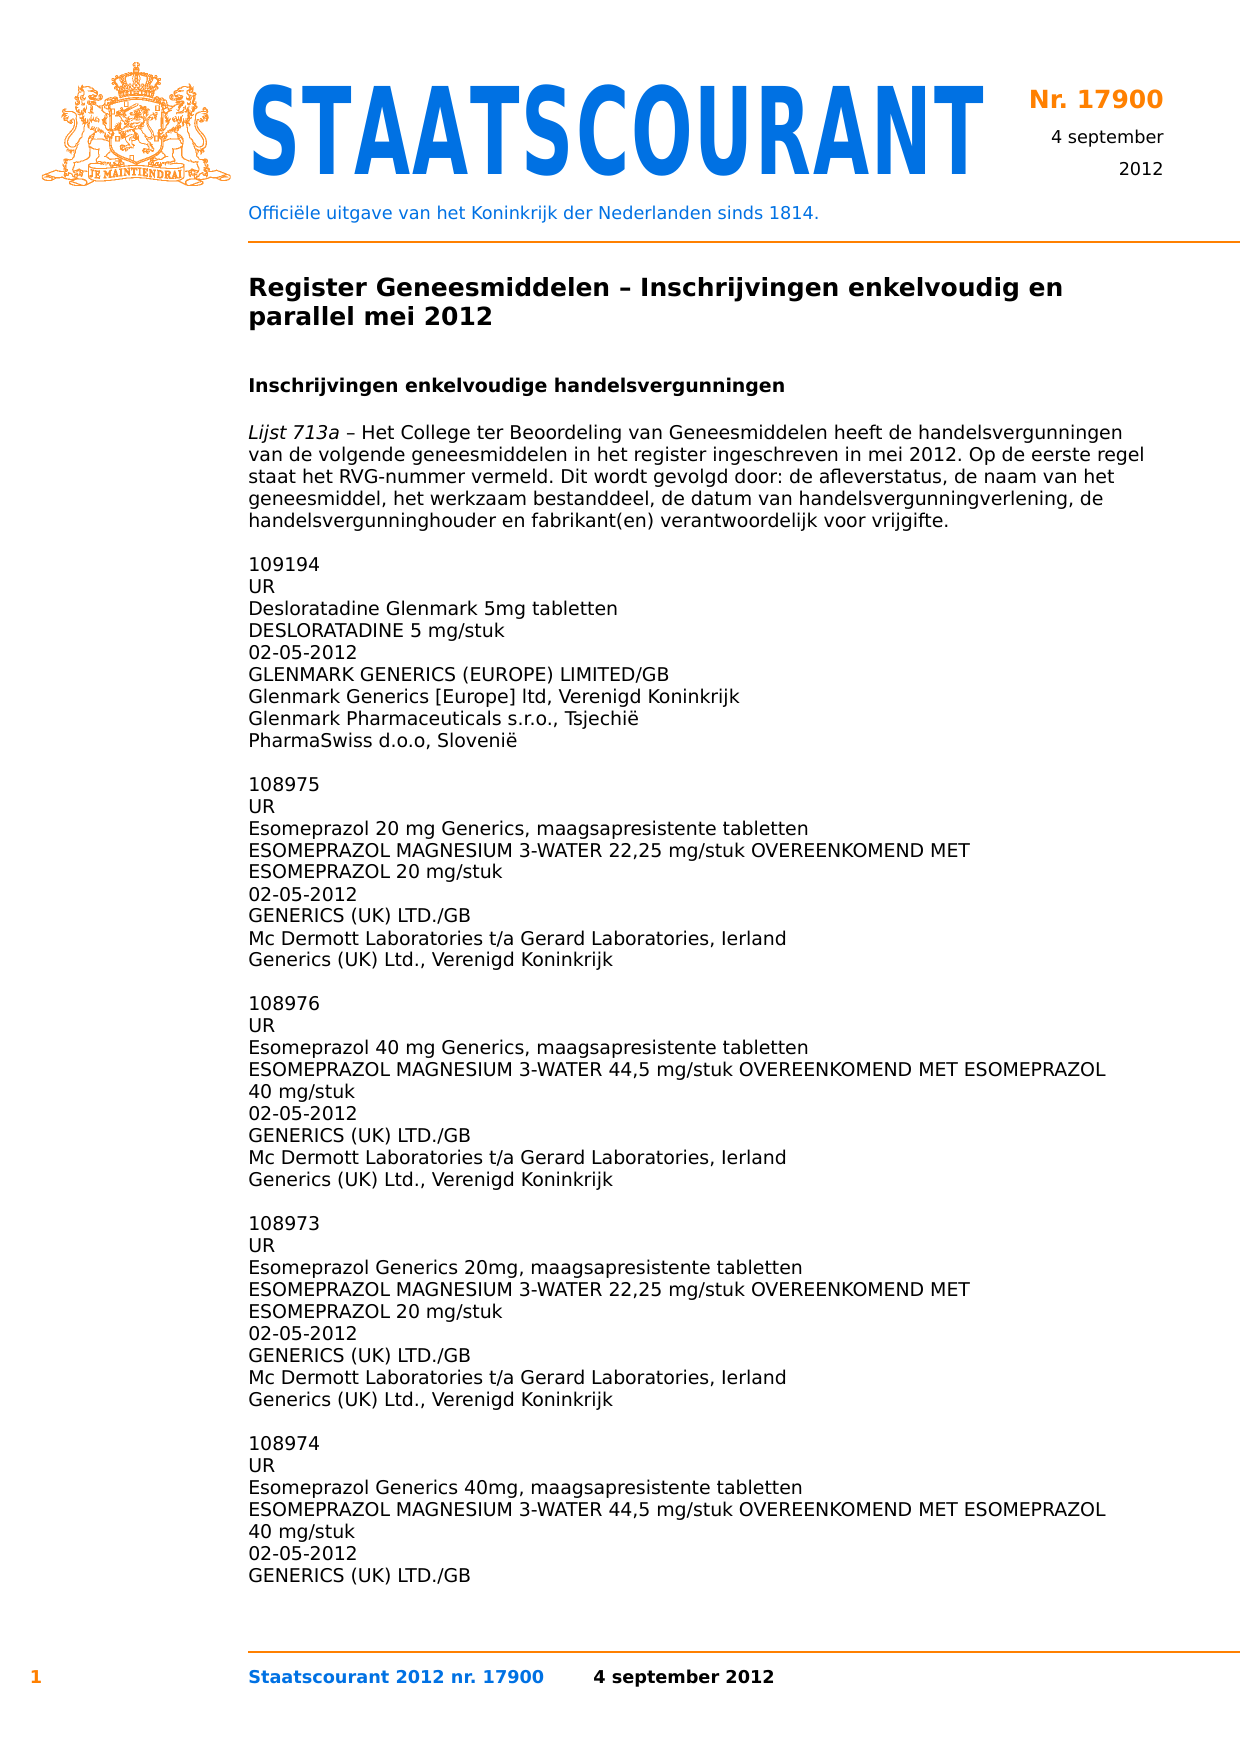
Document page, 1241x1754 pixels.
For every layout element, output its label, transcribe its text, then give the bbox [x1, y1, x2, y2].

picture [41, 62, 231, 186]
text DESLORATADINE 5 mg/stuk [248, 620, 1163, 642]
text ESOMEPRAZOL MAGNESIUM 3-WATER 44,5 mg/stuk OVEREENKOMEND MET ESOMEPRAZOL 40 mg/stuk [248, 1498, 1163, 1542]
table_header Nr. 17900 [998, 62, 1240, 121]
subtitle Register Geneesmiddelen – Inschrijvingen enkelvoudig en parallel mei 2012 [248, 273, 1163, 331]
text 108976 [248, 993, 1163, 1015]
text ESOMEPRAZOL 20 mg/stuk [248, 1301, 1163, 1323]
subtitle Inschrijvingen enkelvoudige handelsvergunningen [248, 375, 1163, 397]
text GENERICS (UK) LTD./GB [248, 1564, 1163, 1586]
text ESOMEPRAZOL MAGNESIUM 3-WATER 44,5 mg/stuk OVEREENKOMEND MET ESOMEPRAZOL 40 mg/stuk [248, 1059, 1163, 1103]
text Esomeprazol Generics 20mg, maagsapresistente tabletten [248, 1257, 1163, 1279]
text Mc Dermott Laboratories t/a Gerard Laboratories, Ierland [248, 1367, 1163, 1389]
text Esomeprazol 20 mg Generics, maagsapresistente tabletten [248, 817, 1163, 839]
text UR [248, 1015, 1163, 1037]
text Desloratadine Glenmark 5mg tabletten [248, 598, 1163, 620]
text GENERICS (UK) LTD./GB [248, 1345, 1163, 1367]
text GENERICS (UK) LTD./GB [248, 1125, 1163, 1147]
table_cell 4 september [998, 121, 1240, 153]
table_cell 2012 [998, 153, 1240, 203]
text Esomeprazol 40 mg Generics, maagsapresistente tabletten [248, 1037, 1163, 1059]
text 02-05-2012 [248, 1103, 1163, 1125]
text UR [248, 1235, 1163, 1257]
text GENERICS (UK) LTD./GB [248, 905, 1163, 927]
text UR [248, 576, 1163, 598]
text 02-05-2012 [248, 883, 1163, 905]
text Esomeprazol Generics 40mg, maagsapresistente tabletten [248, 1477, 1163, 1498]
text 108974 [248, 1433, 1163, 1454]
table_header STAATSCOURANT [248, 62, 998, 203]
text PharmaSwiss d.o.o, Slovenië [248, 730, 1163, 752]
table_cell Officiële uitgave van het Koninkrijk der Nederlanden sinds 1814. [248, 203, 1240, 241]
text ESOMEPRAZOL MAGNESIUM 3-WATER 22,25 mg/stuk OVEREENKOMEND MET [248, 839, 1163, 861]
text Glenmark Generics [Europe] ltd, Verenigd Koninkrijk [248, 686, 1163, 708]
text Generics (UK) Ltd., Verenigd Koninkrijk [248, 1169, 1163, 1191]
text UR [248, 796, 1163, 817]
text Mc Dermott Laboratories t/a Gerard Laboratories, Ierland [248, 1147, 1163, 1169]
text UR [248, 1454, 1163, 1477]
text 109194 [248, 554, 1163, 576]
text 108975 [248, 773, 1163, 796]
text Glenmark Pharmaceuticals s.r.o., Tsjechië [248, 708, 1163, 730]
text GLENMARK GENERICS (EUROPE) LIMITED/GB [248, 664, 1163, 686]
text Generics (UK) Ltd., Verenigd Koninkrijk [248, 1389, 1163, 1411]
text ESOMEPRAZOL 20 mg/stuk [248, 861, 1163, 883]
text ESOMEPRAZOL MAGNESIUM 3-WATER 22,25 mg/stuk OVEREENKOMEND MET [248, 1279, 1163, 1301]
text 02-05-2012 [248, 1542, 1163, 1564]
table_header [25, 62, 248, 241]
text 108973 [248, 1213, 1163, 1235]
text Lijst 713a – Het College ter Beoordeling van Geneesmiddelen heeft de handelsvergunningen van de volgende geneesmiddelen in het register ingeschreven in mei 2012. Op de eerste regel staat het RVG-nummer vermeld. Dit wordt gevolgd door: de afleverstatus, de naam van het geneesmiddel, het werkzaam bestanddeel, de datum van handelsvergunningverlening, de handelsvergunninghouder en fabrikant(en) verantwoordelijk voor vrijgifte. [248, 422, 1163, 532]
text Mc Dermott Laboratories t/a Gerard Laboratories, Ierland [248, 927, 1163, 949]
text Generics (UK) Ltd., Verenigd Koninkrijk [248, 949, 1163, 971]
text 02-05-2012 [248, 642, 1163, 664]
text 02-05-2012 [248, 1323, 1163, 1345]
